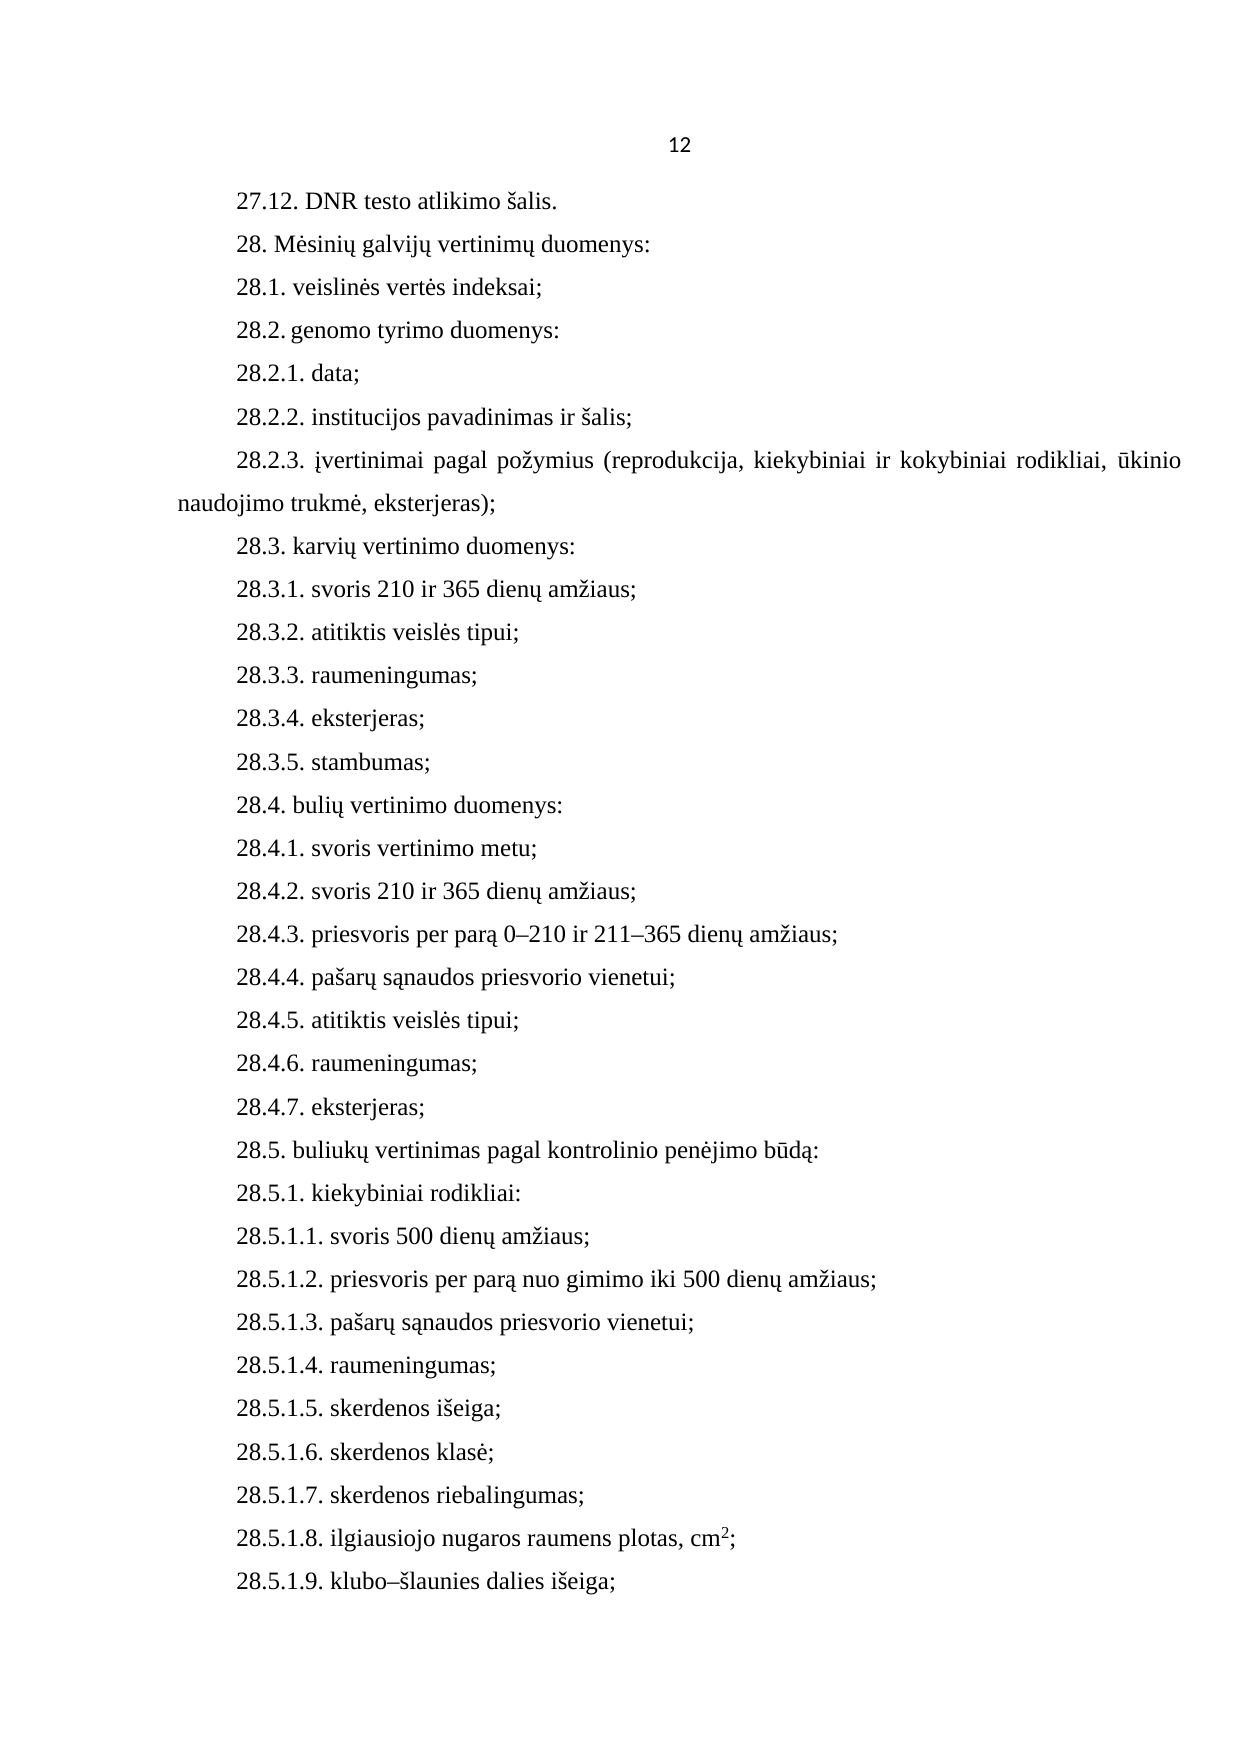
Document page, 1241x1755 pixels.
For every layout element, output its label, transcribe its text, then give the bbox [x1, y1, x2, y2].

text 28.4.7. eksterjeras; [177, 1092, 1181, 1120]
text 28.5.1.9. klubo–šlaunies dalies išeiga; [236, 1566, 1181, 1595]
text 28.4.1. svoris vertinimo metu; [177, 833, 1181, 862]
text 28.5.1.3. pašarų sąnaudos priesvorio vienetui; [236, 1307, 1181, 1336]
text 28.4.6. raumeningumas; [177, 1048, 1181, 1077]
text 28.2. genomo tyrimo duomenys: [177, 315, 1181, 344]
text 28.3.5. stambumas; [177, 747, 1181, 775]
text 28.5.1.5. skerdenos išeiga; [236, 1393, 1181, 1422]
text 28.4.2. svoris 210 ir 365 dienų amžiaus; [177, 876, 1181, 905]
text 28.2.1. data; [177, 358, 1181, 387]
text 28.2.3. įvertinimai pagal požymius (reprodukcija, kiekybiniai ir kokybiniai rodikliai, ūkinio naudojimo trukmė, eksterjeras); [177, 445, 1181, 517]
text 28.5.1.7. skerdenos riebalingumas; [236, 1480, 1181, 1508]
text 28.3. karvių vertinimo duomenys: [177, 531, 1181, 560]
text 28.4.5. atitiktis veislės tipui; [177, 1005, 1181, 1034]
text 28.5.1.6. skerdenos klasė; [236, 1437, 1181, 1465]
text 28.2.2. institucijos pavadinimas ir šalis; [177, 402, 1181, 430]
text 28.5.1.4. raumeningumas; [236, 1350, 1181, 1379]
text 27.12. DNR testo atlikimo šalis. [177, 186, 1181, 215]
text 28.4.3. priesvoris per parą 0–210 ir 211–365 dienų amžiaus; [177, 919, 1181, 948]
text 28.5.1.2. priesvoris per parą nuo gimimo iki 500 dienų amžiaus; [236, 1264, 1181, 1293]
text 28.5.1.1. svoris 500 dienų amžiaus; [236, 1221, 1181, 1250]
text 28.5.1. kiekybiniai rodikliai: [177, 1178, 1181, 1207]
text 28. Mėsinių galvijų vertinimų duomenys: [177, 229, 1181, 258]
text 28.1. veislinės vertės indeksai; [177, 272, 1181, 301]
text 28.5.1.8. ilgiausiojo nugaros raumens plotas, cm2; [236, 1523, 1181, 1552]
text 28.3.3. raumeningumas; [177, 660, 1181, 689]
text 28.3.2. atitiktis veislės tipui; [177, 617, 1181, 646]
text 28.4.4. pašarų sąnaudos priesvorio vienetui; [177, 962, 1181, 991]
text 28.5. buliukų vertinimas pagal kontrolinio penėjimo būdą: [177, 1135, 1181, 1163]
text 28.3.1. svoris 210 ir 365 dienų amžiaus; [177, 574, 1181, 603]
text 28.4. bulių vertinimo duomenys: [177, 790, 1181, 818]
text 28.3.4. eksterjeras; [177, 703, 1181, 732]
